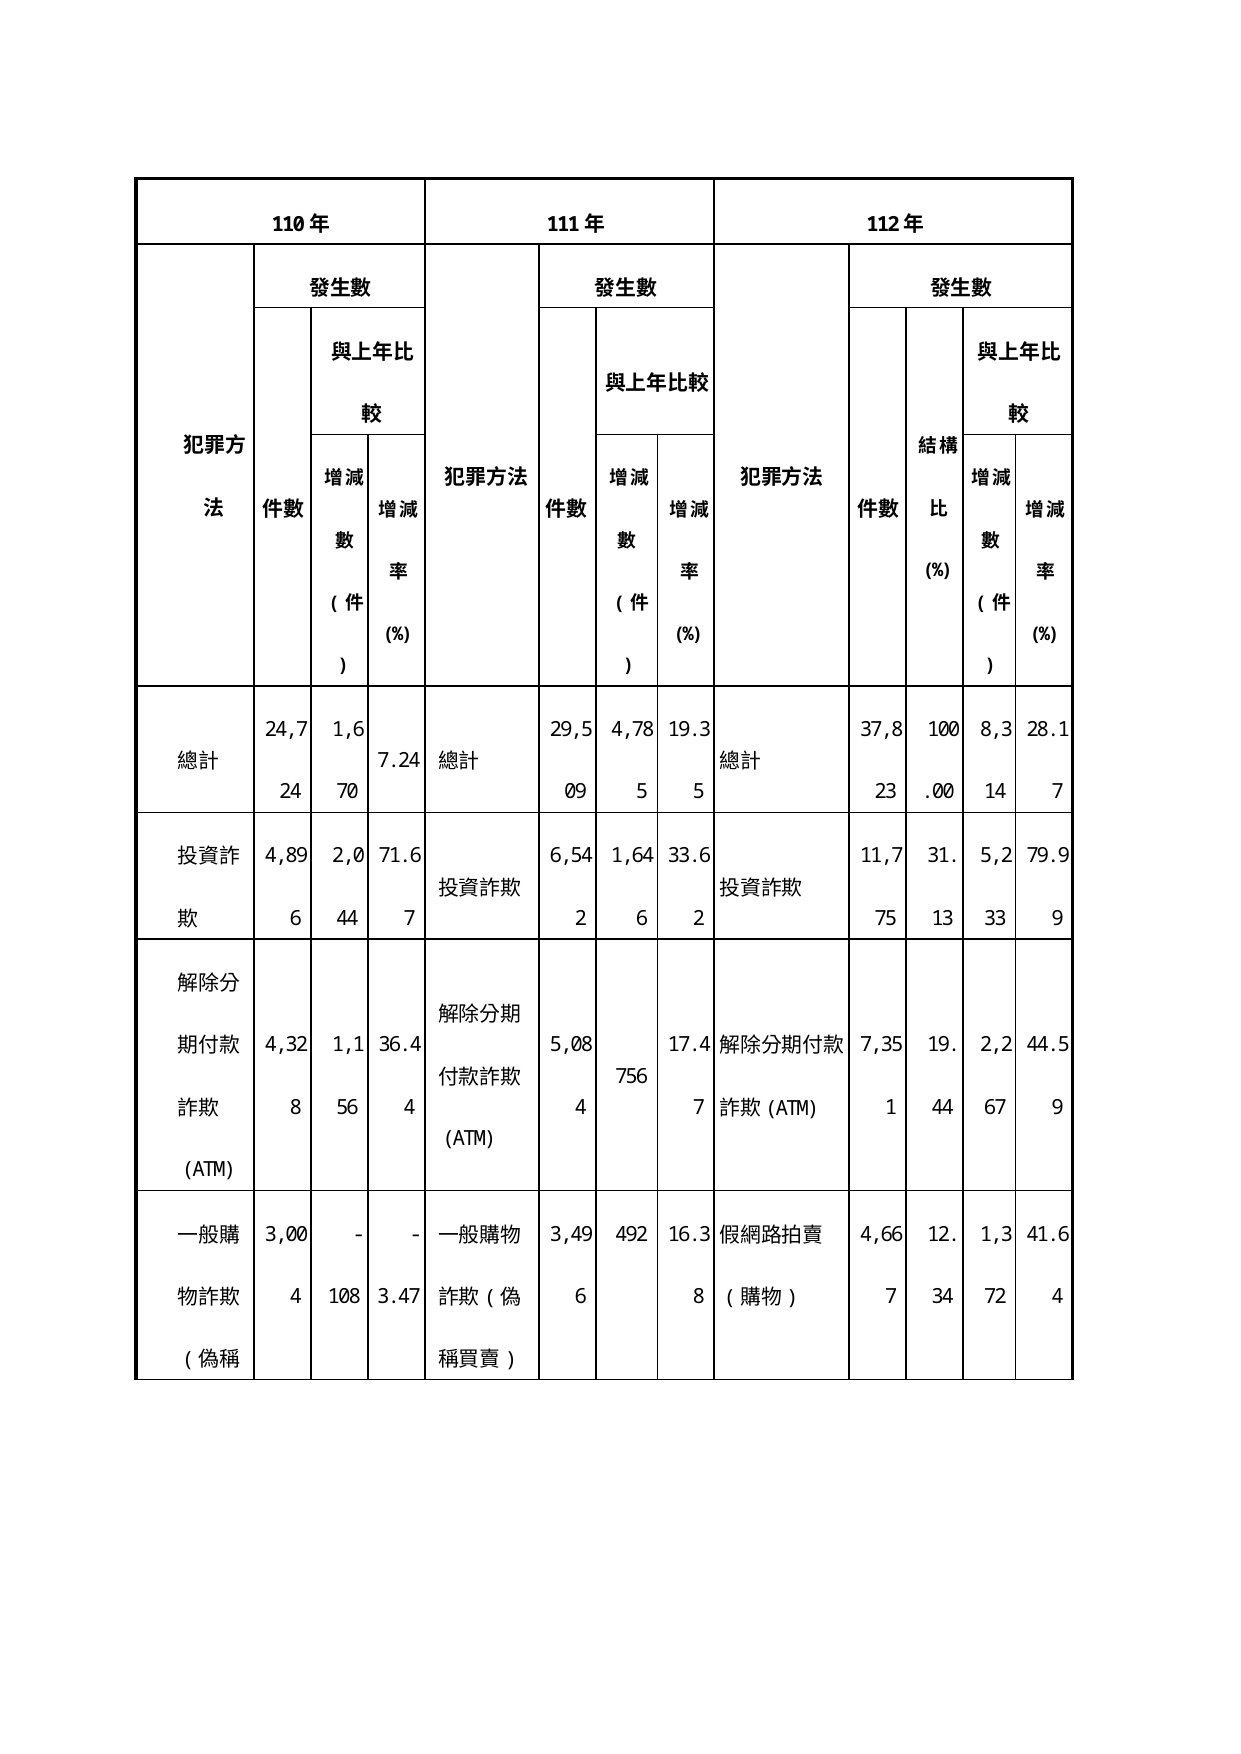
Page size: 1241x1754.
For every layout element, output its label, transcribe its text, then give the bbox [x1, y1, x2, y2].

table_cell 假網路拍賣(購物) [715, 1191, 848, 1379]
table_cell 5,233 [964, 813, 1015, 938]
table_cell 增減數 (件) [964, 435, 1015, 685]
table_cell 2,267 [964, 940, 1015, 1190]
table_cell 44.59 [1016, 940, 1071, 1190]
table_cell 增減率 (%) [658, 435, 713, 685]
table_cell 發生數 [850, 245, 1071, 307]
table_header 112年 [715, 180, 1071, 243]
table_cell -3.47 [369, 1191, 424, 1379]
table_cell 12.34 [907, 1191, 962, 1379]
table_cell 6,542 [540, 813, 595, 938]
table_cell 增減數 (件) [312, 435, 367, 685]
table_cell 件數 [850, 308, 905, 685]
table_cell 7.24 [369, 687, 424, 812]
table_cell 3,004 [255, 1191, 310, 1379]
table_cell 犯罪方法 [715, 245, 848, 685]
table_cell 一般購物詐欺(偽稱買賣) [426, 1191, 538, 1379]
table_cell 總計 [715, 687, 848, 812]
table_cell 100.00 [907, 687, 962, 812]
table_header 111年 [426, 180, 713, 243]
table_cell 4,667 [850, 1191, 905, 1379]
table_cell 79.99 [1016, 813, 1071, 938]
table_cell 增減率 (%) [369, 435, 424, 685]
table_cell 16.38 [658, 1191, 713, 1379]
table_header 110年 [138, 180, 424, 243]
table_cell 2,044 [312, 813, 367, 938]
table_cell 3,496 [540, 1191, 595, 1379]
table_cell 71.67 [369, 813, 424, 938]
table_cell 投資詐欺 [138, 813, 253, 938]
table_cell 1,156 [312, 940, 367, 1190]
table_cell 解除分期付款詐欺(ATM) [426, 940, 538, 1190]
table_cell 投資詐欺 [715, 813, 848, 938]
table_cell 8,314 [964, 687, 1015, 812]
table_cell 4,328 [255, 940, 310, 1190]
table_cell 1,670 [312, 687, 367, 812]
table_cell 7,351 [850, 940, 905, 1190]
table_cell 5,084 [540, 940, 595, 1190]
table_cell 發生數 [255, 245, 424, 307]
table_cell 37,823 [850, 687, 905, 812]
table_cell 1,372 [964, 1191, 1015, 1379]
table_cell 19.44 [907, 940, 962, 1190]
table_cell 一般購物詐欺(偽稱 [138, 1191, 253, 1379]
table_cell 與上年比較 [312, 308, 424, 433]
table_cell 11,775 [850, 813, 905, 938]
table_cell 4,785 [597, 687, 657, 812]
table_cell 發生數 [540, 245, 713, 307]
table_cell 41.64 [1016, 1191, 1071, 1379]
table_cell -108 [312, 1191, 367, 1379]
table_cell 29,509 [540, 687, 595, 812]
table_cell 19.35 [658, 687, 713, 812]
table_cell 投資詐欺 [426, 813, 538, 938]
table_cell 解除分期付款詐欺(ATM) [715, 940, 848, 1190]
table_cell 犯罪方法 [138, 245, 253, 685]
table_cell 28.17 [1016, 687, 1071, 812]
table_cell 犯罪方法 [426, 245, 538, 685]
table_cell 件數 [255, 308, 310, 685]
table_cell 24,724 [255, 687, 310, 812]
table_cell 17.47 [658, 940, 713, 1190]
table_cell 件數 [540, 308, 595, 685]
table_cell 總計 [426, 687, 538, 812]
table_cell 4,896 [255, 813, 310, 938]
table_cell 總計 [138, 687, 253, 812]
table_cell 解除分期付款詐欺(ATM) [138, 940, 253, 1190]
table_cell 31.13 [907, 813, 962, 938]
table_cell 與上年比較 [964, 308, 1071, 433]
table_cell 增減率 (%) [1016, 435, 1071, 685]
table_cell 與上年比較 [597, 308, 713, 433]
table_cell 結構比 (%) [907, 308, 962, 685]
table_cell 492 [597, 1191, 657, 1379]
table_cell 33.62 [658, 813, 713, 938]
table_cell 1,646 [597, 813, 657, 938]
table_cell 增減數(件) [597, 435, 657, 685]
table_cell 756 [597, 940, 657, 1190]
table_cell 36.44 [369, 940, 424, 1190]
